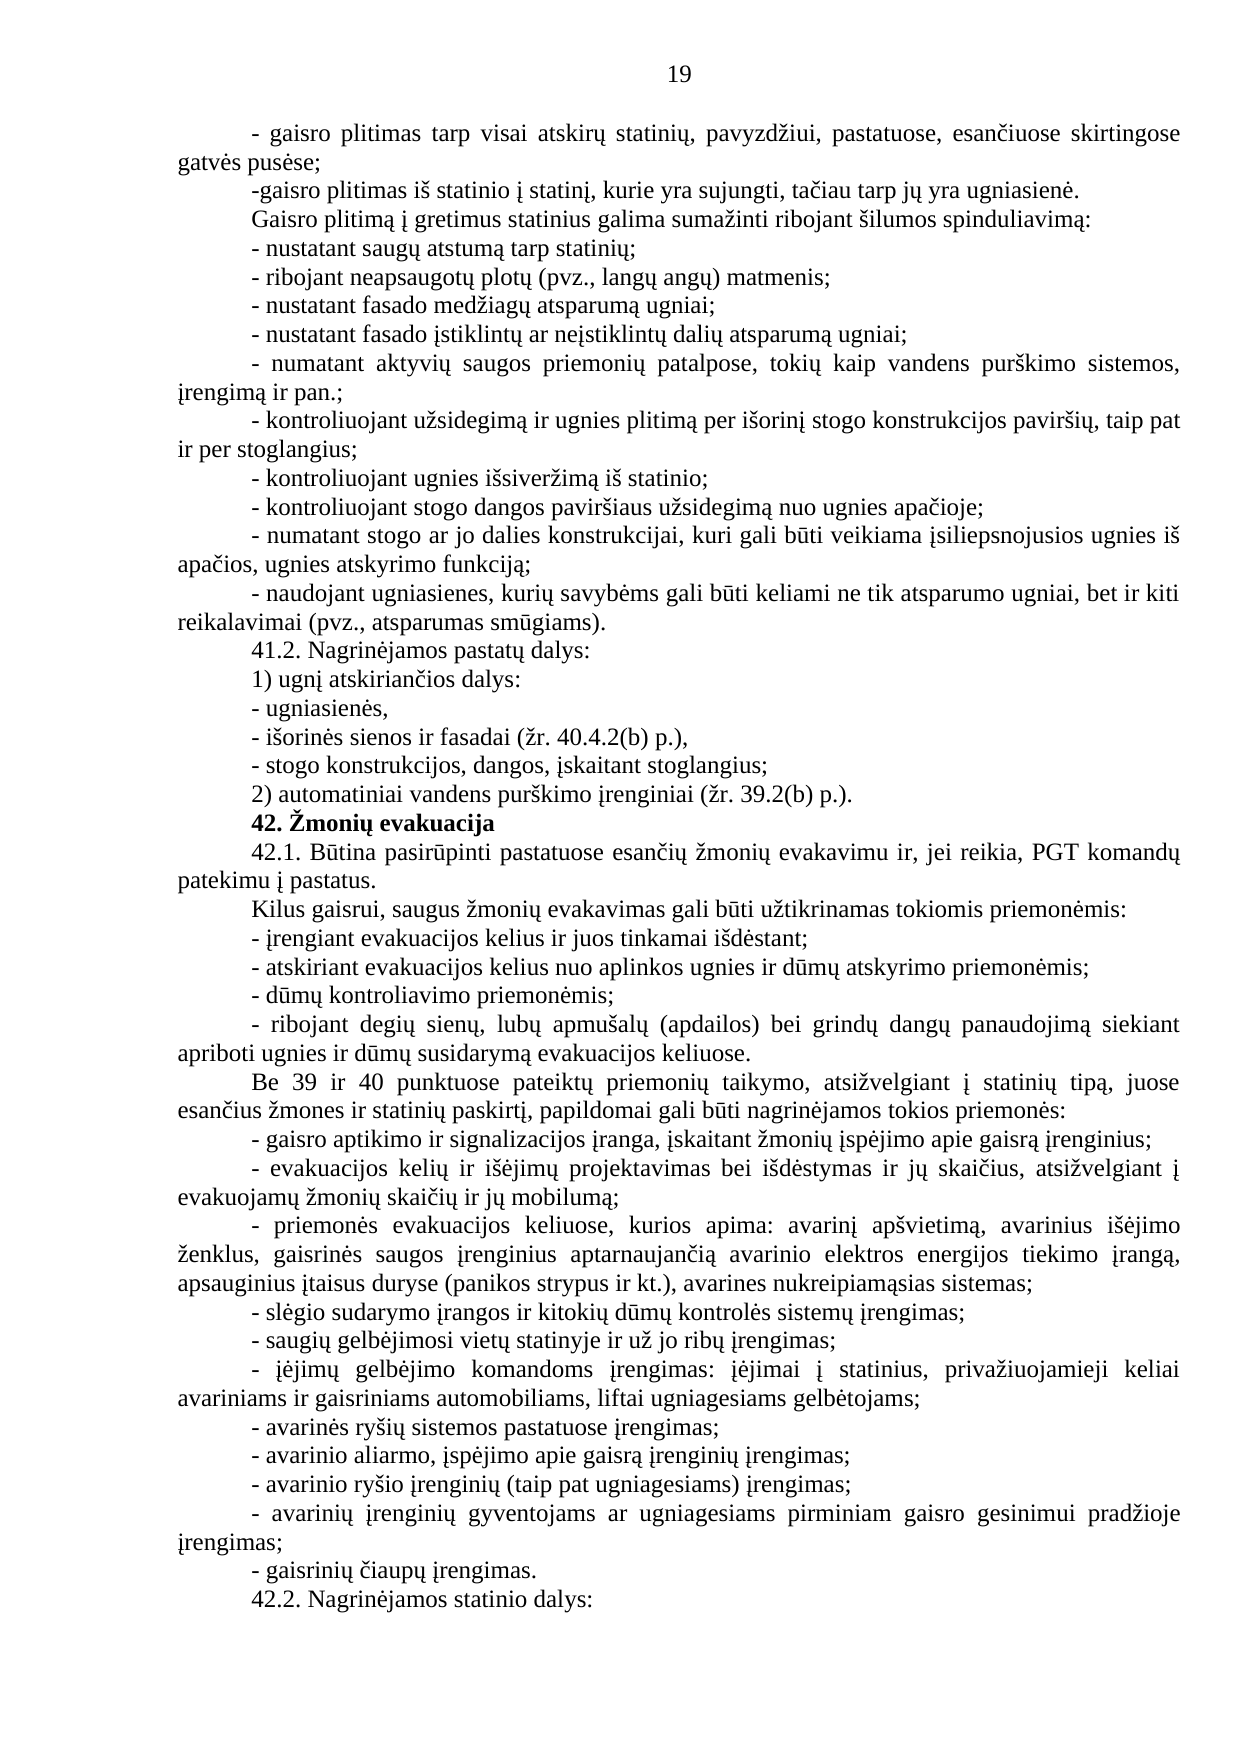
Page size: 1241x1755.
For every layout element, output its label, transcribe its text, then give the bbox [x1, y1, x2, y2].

text - atskiriant evakuacijos kelius nuo aplinkos ugnies ir dūmų atskyrimo priemonėmis; [177, 952, 1181, 981]
text - saugių gelbėjimosi vietų statinyje ir už jo ribų įrengimas; [177, 1326, 1181, 1354]
text Kilus gaisrui, saugus žmonių evakavimas gali būti užtikrinamas tokiomis priemonėmis: [177, 894, 1181, 923]
text -gaisro plitimas iš statinio į statinį, kurie yra sujungti, tačiau tarp jų yra ugniasienė. [177, 176, 1181, 204]
text - nustatant saugų atstumą tarp statinių; [177, 233, 1181, 262]
text 2) automatiniai vandens purškimo įrenginiai (žr. 39.2(b) p.). [177, 779, 1181, 808]
text - išorinės sienos ir fasadai (žr. 40.4.2(b) p.), [177, 722, 1181, 751]
text - dūmų kontroliavimo priemonėmis; [177, 981, 1181, 1009]
text - kontroliuojant stogo dangos paviršiaus užsidegimą nuo ugnies apačioje; [177, 492, 1181, 521]
text 42.1. Būtina pasirūpinti pastatuose esančių žmonių evakavimu ir, jei reikia, PGT komandų patekimu į pastatus. [177, 837, 1181, 894]
text - numatant aktyvių saugos priemonių patalpose, tokių kaip vandens purškimo sistemos, įrengimą ir pan.; [177, 348, 1181, 406]
text - evakuacijos kelių ir išėjimų projektavimas bei išdėstymas ir jų skaičius, atsižvelgiant į evakuojamų žmonių skaičių ir jų mobilumą; [177, 1153, 1181, 1211]
text - gaisro plitimas tarp visai atskirų statinių, pavyzdžiui, pastatuose, esančiuose skirtingose gatvės pusėse; [177, 118, 1181, 176]
text - avarinio ryšio įrenginių (taip pat ugniagesiams) įrengimas; [177, 1469, 1181, 1498]
text - numatant stogo ar jo dalies konstrukcijai, kuri gali būti veikiama įsiliepsnojusios ugnies iš apačios, ugnies atskyrimo funkciją; [177, 521, 1181, 578]
text - avarinio aliarmo, įspėjimo apie gaisrą įrenginių įrengimas; [177, 1441, 1181, 1469]
text - įėjimų gelbėjimo komandoms įrengimas: įėjimai į statinius, privažiuojamieji keliai avariniams ir gaisriniams automobiliams, liftai ugniagesiams gelbėtojams; [177, 1354, 1181, 1412]
text 42. Žmonių evakuacija [177, 808, 1181, 837]
text - avarinės ryšių sistemos pastatuose įrengimas; [177, 1412, 1181, 1441]
text 42.2. Nagrinėjamos statinio dalys: [177, 1584, 1181, 1613]
text - avarinių įrenginių gyventojams ar ugniagesiams pirminiam gaisro gesinimui pradžioje įrengimas; [177, 1498, 1181, 1556]
text - priemonės evakuacijos keliuose, kurios apima: avarinį apšvietimą, avarinius išėjimo ženklus, gaisrinės saugos įrenginius aptarnaujančią avarinio elektros energijos tiekimo įrangą, apsauginius įtaisus duryse (panikos strypus ir kt.), avarines nukreipiamąsias sistemas; [177, 1211, 1181, 1297]
text - ribojant neapsaugotų plotų (pvz., langų angų) matmenis; [177, 262, 1181, 291]
text Gaisro plitimą į gretimus statinius galima sumažinti ribojant šilumos spinduliavimą: [177, 204, 1181, 233]
text - nustatant fasado įstiklintų ar neįstiklintų dalių atsparumą ugniai; [177, 319, 1181, 348]
text - gaisrinių čiaupų įrengimas. [177, 1556, 1181, 1584]
text - slėgio sudarymo įrangos ir kitokių dūmų kontrolės sistemų įrengimas; [177, 1297, 1181, 1326]
text - gaisro aptikimo ir signalizacijos įranga, įskaitant žmonių įspėjimo apie gaisrą įrenginius; [177, 1124, 1181, 1153]
text - naudojant ugniasienes, kurių savybėms gali būti keliami ne tik atsparumo ugniai, bet ir kiti reikalavimai (pvz., atsparumas smūgiams). [177, 578, 1181, 636]
text 41.2. Nagrinėjamos pastatų dalys: [177, 636, 1181, 664]
text - ribojant degių sienų, lubų apmušalų (apdailos) bei grindų dangų panaudojimą siekiant apriboti ugnies ir dūmų susidarymą evakuacijos keliuose. [177, 1009, 1181, 1067]
text - įrengiant evakuacijos kelius ir juos tinkamai išdėstant; [177, 923, 1181, 952]
text Be 39 ir 40 punktuose pateiktų priemonių taikymo, atsižvelgiant į statinių tipą, juose esančius žmones ir statinių paskirtį, papildomai gali būti nagrinėjamos tokios priemonės: [177, 1067, 1181, 1124]
text - nustatant fasado medžiagų atsparumą ugniai; [177, 291, 1181, 319]
text 1) ugnį atskiriančios dalys: [177, 664, 1181, 693]
text - kontroliuojant užsidegimą ir ugnies plitimą per išorinį stogo konstrukcijos paviršių, taip pat ir per stoglangius; [177, 406, 1181, 463]
text - ugniasienės, [177, 693, 1181, 722]
text - kontroliuojant ugnies išsiveržimą iš statinio; [177, 463, 1181, 492]
text - stogo konstrukcijos, dangos, įskaitant stoglangius; [177, 751, 1181, 779]
